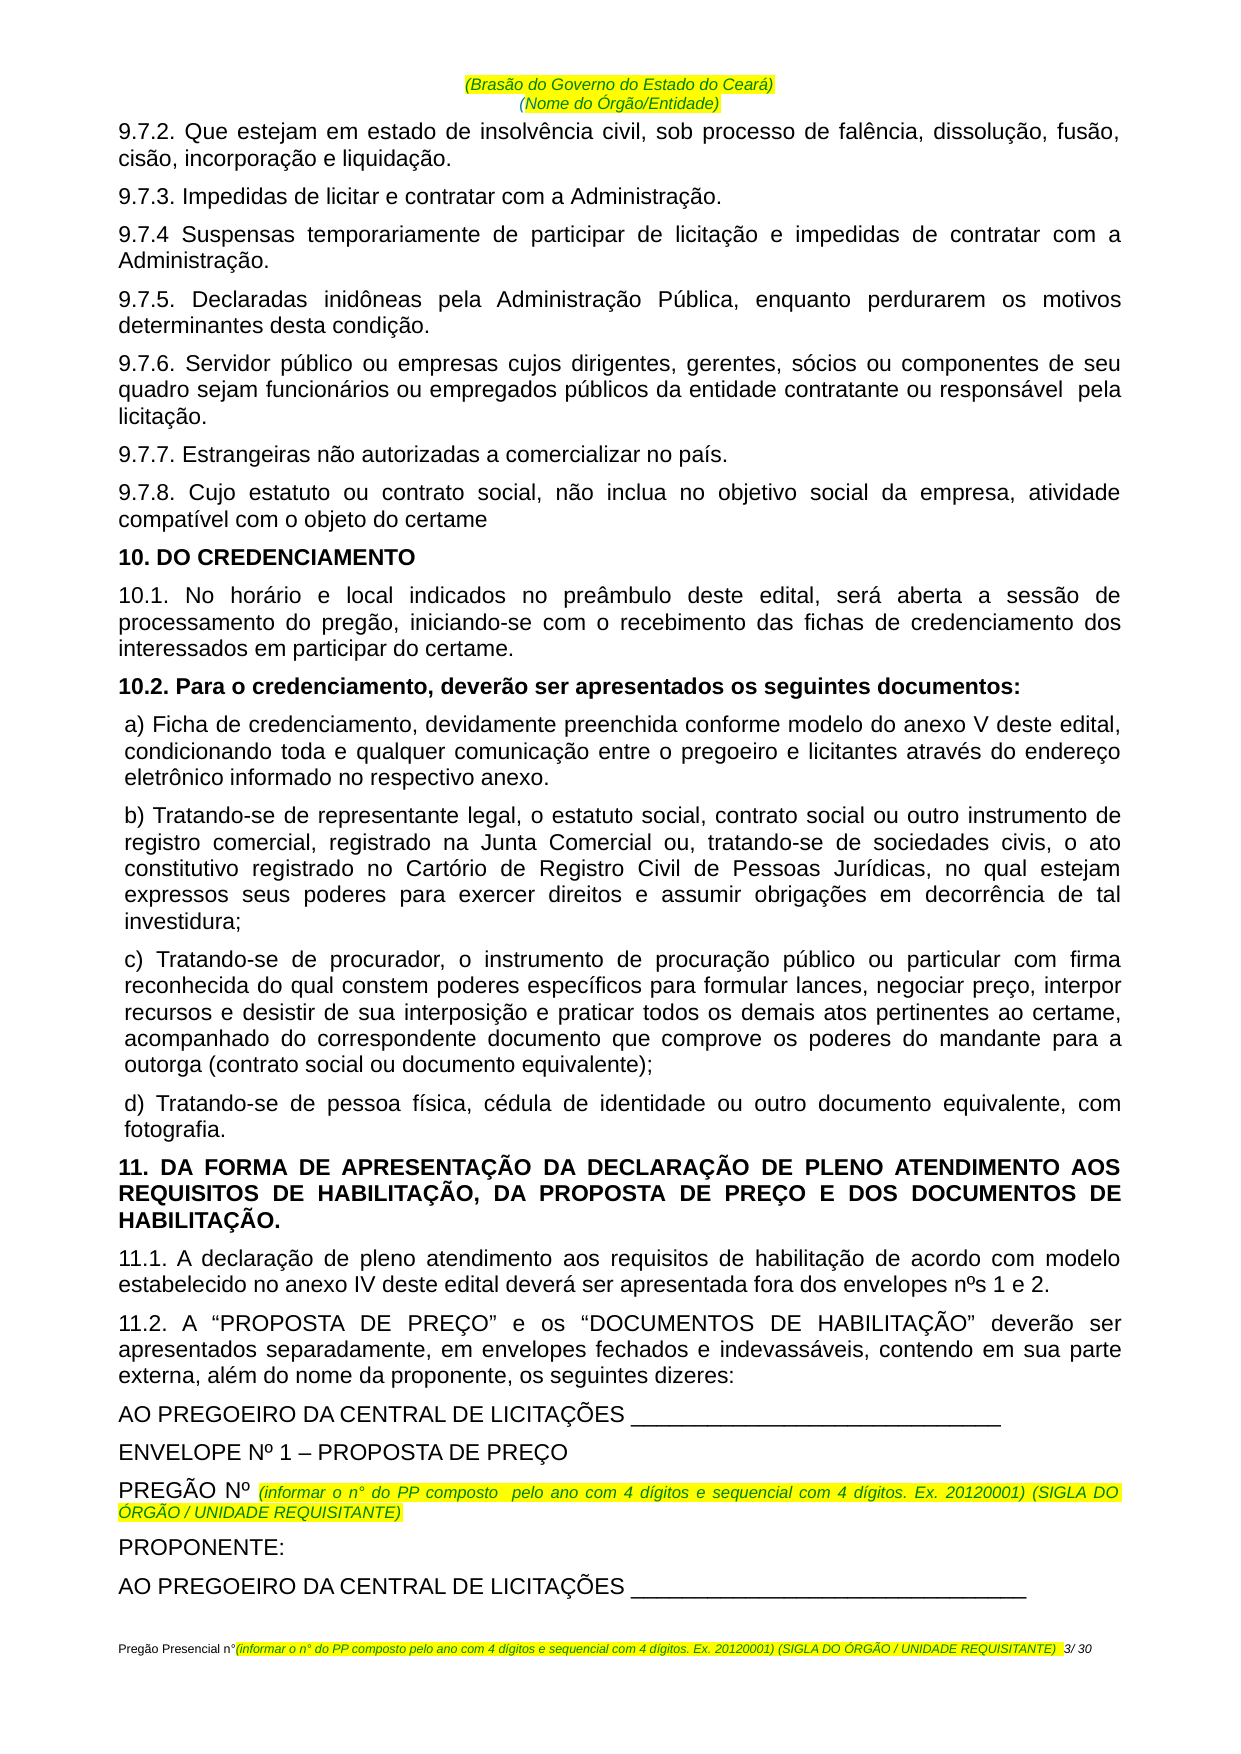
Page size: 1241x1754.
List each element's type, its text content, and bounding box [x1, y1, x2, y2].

text 10. DO CREDENCIAMENTO [118, 544, 1122, 570]
text 9.7.2. Que estejam em estado de insolvência civil, sob processo de falência, dissolução, fusão, cisão, incorporação e liquidação. [118, 118, 1121, 171]
text 10.1. No horário e local indicados no preâmbulo deste edital, será aberta a sessão de processamento do pregão, iniciando-se com o recebimento das fichas de credenciamento dos interessados em participar do certame. [118, 582, 1122, 661]
text PROPONENTE: [118, 1534, 1122, 1561]
text d) Tratando-se de pessoa física, cédula de identidade ou outro documento equivalente, com fotografia. [124, 1089, 1122, 1142]
text AO PREGOEIRO DA CENTRAL DE LICITAÇÕES _______________________________ [118, 1573, 1122, 1599]
text a) Ficha de credenciamento, devidamente preenchida conforme modelo do anexo V deste edital, condicionando toda e qualquer comunicação entre o pregoeiro e licitantes através do endereço eletrônico informado no respectivo anexo. [124, 711, 1122, 790]
text 9.7.3. Impedidas de licitar e contratar com a Administração. [118, 183, 1122, 209]
text 10.2. Para o credenciamento, deverão ser apresentados os seguintes documentos: [118, 673, 1122, 699]
text 9.7.4 Suspensas temporariamente de participar de licitação e impedidas de contratar com a Administração. [118, 221, 1122, 274]
text 11.1. A declaração de pleno atendimento aos requisitos de habilitação de acordo com modelo estabelecido no anexo IV deste edital deverá ser apresentada fora dos envelopes nºs 1 e 2. [118, 1245, 1122, 1298]
text c) Tratando-se de procurador, o instrumento de procuração público ou particular com firma reconhecida do qual constem poderes específicos para formular lances, negociar preço, interpor recursos e desistir de sua interposição e praticar todos os demais atos pertinentes ao certame, acompanhado do correspondente documento que comprove os poderes do mandante para a outorga (contrato social ou documento equivalente); [124, 946, 1122, 1078]
text 11.2. A “proposta DE PREÇO” e os “documentOS DE HABILITAÇÃO” deverão ser apresentados separadamente, em envelopes fechados e indevassáveis, contendo em sua parte externa, além do nome da proponente, os seguintes dizeres: [118, 1309, 1122, 1389]
text 9.7.6. Servidor público ou empresas cujos dirigentes, gerentes, sócios ou componentes de seu quadro sejam funcionários ou empregados públicos da entidade contratante ou responsável pela licitação. [118, 350, 1122, 429]
text ENVELOPE Nº 1 – PROPOSTA DE PREÇO [118, 1439, 1122, 1465]
text 9.7.5. Declaradas inidôneas pela Administração Pública, enquanto perdurarem os motivos determinantes desta condição. [118, 286, 1122, 338]
text 9.7.8. Cujo estatuto ou contrato social, não inclua no objetivo social da empresa, atividade compatível com o objeto do certame [118, 479, 1121, 532]
text PREGÃO Nº (informar o n° do PP composto pelo ano com 4 dígitos e sequencial com 4 dígitos. Ex. 20120001) (SIGLA DO ÓRGÃO / UNIDADE REQUISITANTE) [118, 1477, 1122, 1522]
text AO PREGOEIRO DA CENTRAL DE LICITAÇÕES _____________________________ [118, 1401, 1122, 1427]
text 9.7.7. Estrangeiras não autorizadas a comercializar no país. [118, 441, 1121, 467]
text 11. DA FORMA DE APRESENTAÇÃO DA DECLARAÇÃO DE PLENO ATENDIMENTO AOS REQUISITOS DE HABILITAÇÃO, DA PROPOSTA DE PREÇO E DOS DOCUMENTOS DE HABILITAÇÃO. [118, 1154, 1122, 1233]
text b) Tratando-se de representante legal, o estatuto social, contrato social ou outro instrumento de registro comercial, registrado na Junta Comercial ou, tratando-se de sociedades civis, o ato constitutivo registrado no Cartório de Registro Civil de Pessoas Jurídicas, no qual estejam expressos seus poderes para exercer direitos e assumir obrigações em decorrência de tal investidura; [124, 802, 1122, 934]
